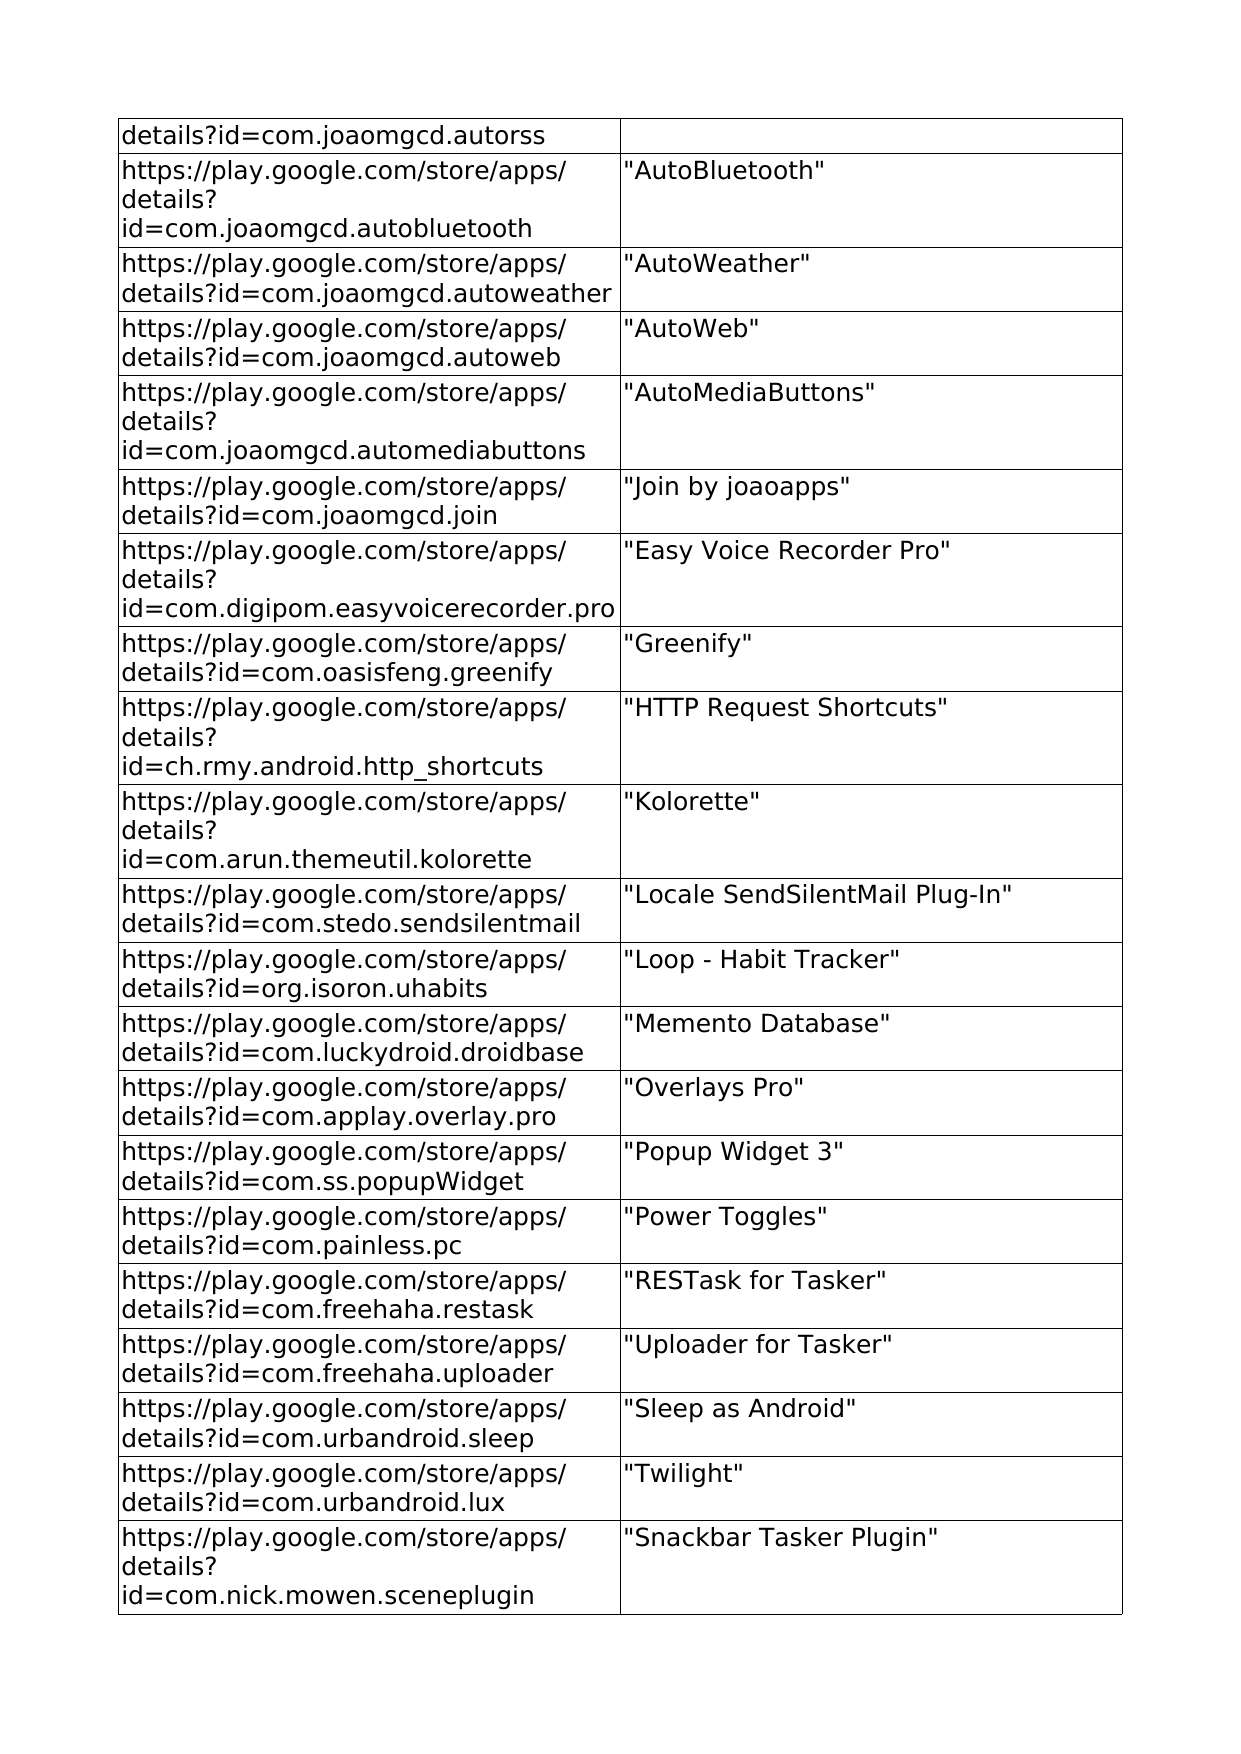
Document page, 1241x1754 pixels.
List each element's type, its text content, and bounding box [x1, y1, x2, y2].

table_cell https://play.google.com/store/apps/details?id=com.urbandroid.sleep [119, 1393, 620, 1456]
table_cell https://play.google.com/store/apps/details?id=com.ss.popupWidget [119, 1136, 620, 1199]
table_cell "Greenify" [621, 627, 1122, 691]
table_cell "AutoWeb" [621, 312, 1122, 375]
table_cell "Locale SendSilentMail Plug-In" [621, 879, 1122, 942]
table_cell "Snackbar Tasker Plugin" [621, 1521, 1122, 1614]
table_cell [621, 119, 1122, 153]
table_cell "HTTP Request Shortcuts" [621, 692, 1122, 784]
table_cell https://play.google.com/store/apps/details?id=com.digipom.easyvoicerecorder.pro [119, 534, 620, 626]
table_cell https://play.google.com/store/apps/details?id=com.luckydroid.droidbase [119, 1007, 620, 1070]
table_cell https://play.google.com/store/apps/details?id=com.joaomgcd.join [119, 470, 620, 533]
table_cell "Uploader for Tasker" [621, 1329, 1122, 1392]
table_cell https://play.google.com/store/apps/details?id=com.joaomgcd.autoweb [119, 312, 620, 375]
table_cell https://play.google.com/store/apps/details?id=com.freehaha.restask [119, 1264, 620, 1327]
table_cell "Kolorette" [621, 785, 1122, 877]
table_cell "Popup Widget 3" [621, 1136, 1122, 1199]
table_cell "Sleep as Android" [621, 1393, 1122, 1456]
table_cell https://play.google.com/store/apps/details?id=com.nick.mowen.sceneplugin [119, 1521, 620, 1614]
table_cell https://play.google.com/store/apps/details?id=com.freehaha.uploader [119, 1329, 620, 1392]
table_cell "Join by joaoapps" [621, 470, 1122, 533]
table_cell https://play.google.com/store/apps/details?id=com.painless.pc [119, 1200, 620, 1263]
table_cell https://play.google.com/store/apps/details?id=com.oasisfeng.greenify [119, 627, 620, 691]
table_cell https://play.google.com/store/apps/details?id=com.urbandroid.lux [119, 1457, 620, 1520]
table_cell https://play.google.com/store/apps/details?id=com.joaomgcd.autobluetooth [119, 154, 620, 247]
table_cell "Power Toggles" [621, 1200, 1122, 1263]
table_cell "AutoMediaButtons" [621, 376, 1122, 469]
table_cell "Overlays Pro" [621, 1071, 1122, 1134]
table_cell https://play.google.com/store/apps/details?id=com.applay.overlay.pro [119, 1071, 620, 1134]
table_cell "Easy Voice Recorder Pro" [621, 534, 1122, 626]
table_cell https://play.google.com/store/apps/details?id=com.arun.themeutil.kolorette [119, 785, 620, 877]
table_cell https://play.google.com/store/apps/details?id=com.joaomgcd.automediabuttons [119, 376, 620, 469]
table_cell "Loop - Habit Tracker" [621, 943, 1122, 1006]
table_cell "RESTask for Tasker" [621, 1264, 1122, 1327]
table_cell "AutoBluetooth" [621, 154, 1122, 247]
table_cell "Memento Database" [621, 1007, 1122, 1070]
table_cell "Twilight" [621, 1457, 1122, 1520]
table_cell details?id=com.joaomgcd.autorss [119, 119, 620, 153]
table_cell "AutoWeather" [621, 248, 1122, 311]
table_cell https://play.google.com/store/apps/details?id=ch.rmy.android.http_shortcuts [119, 692, 620, 784]
table_cell https://play.google.com/store/apps/details?id=org.isoron.uhabits [119, 943, 620, 1006]
table_cell https://play.google.com/store/apps/details?id=com.joaomgcd.autoweather [119, 248, 620, 311]
table_cell https://play.google.com/store/apps/details?id=com.stedo.sendsilentmail [119, 879, 620, 942]
